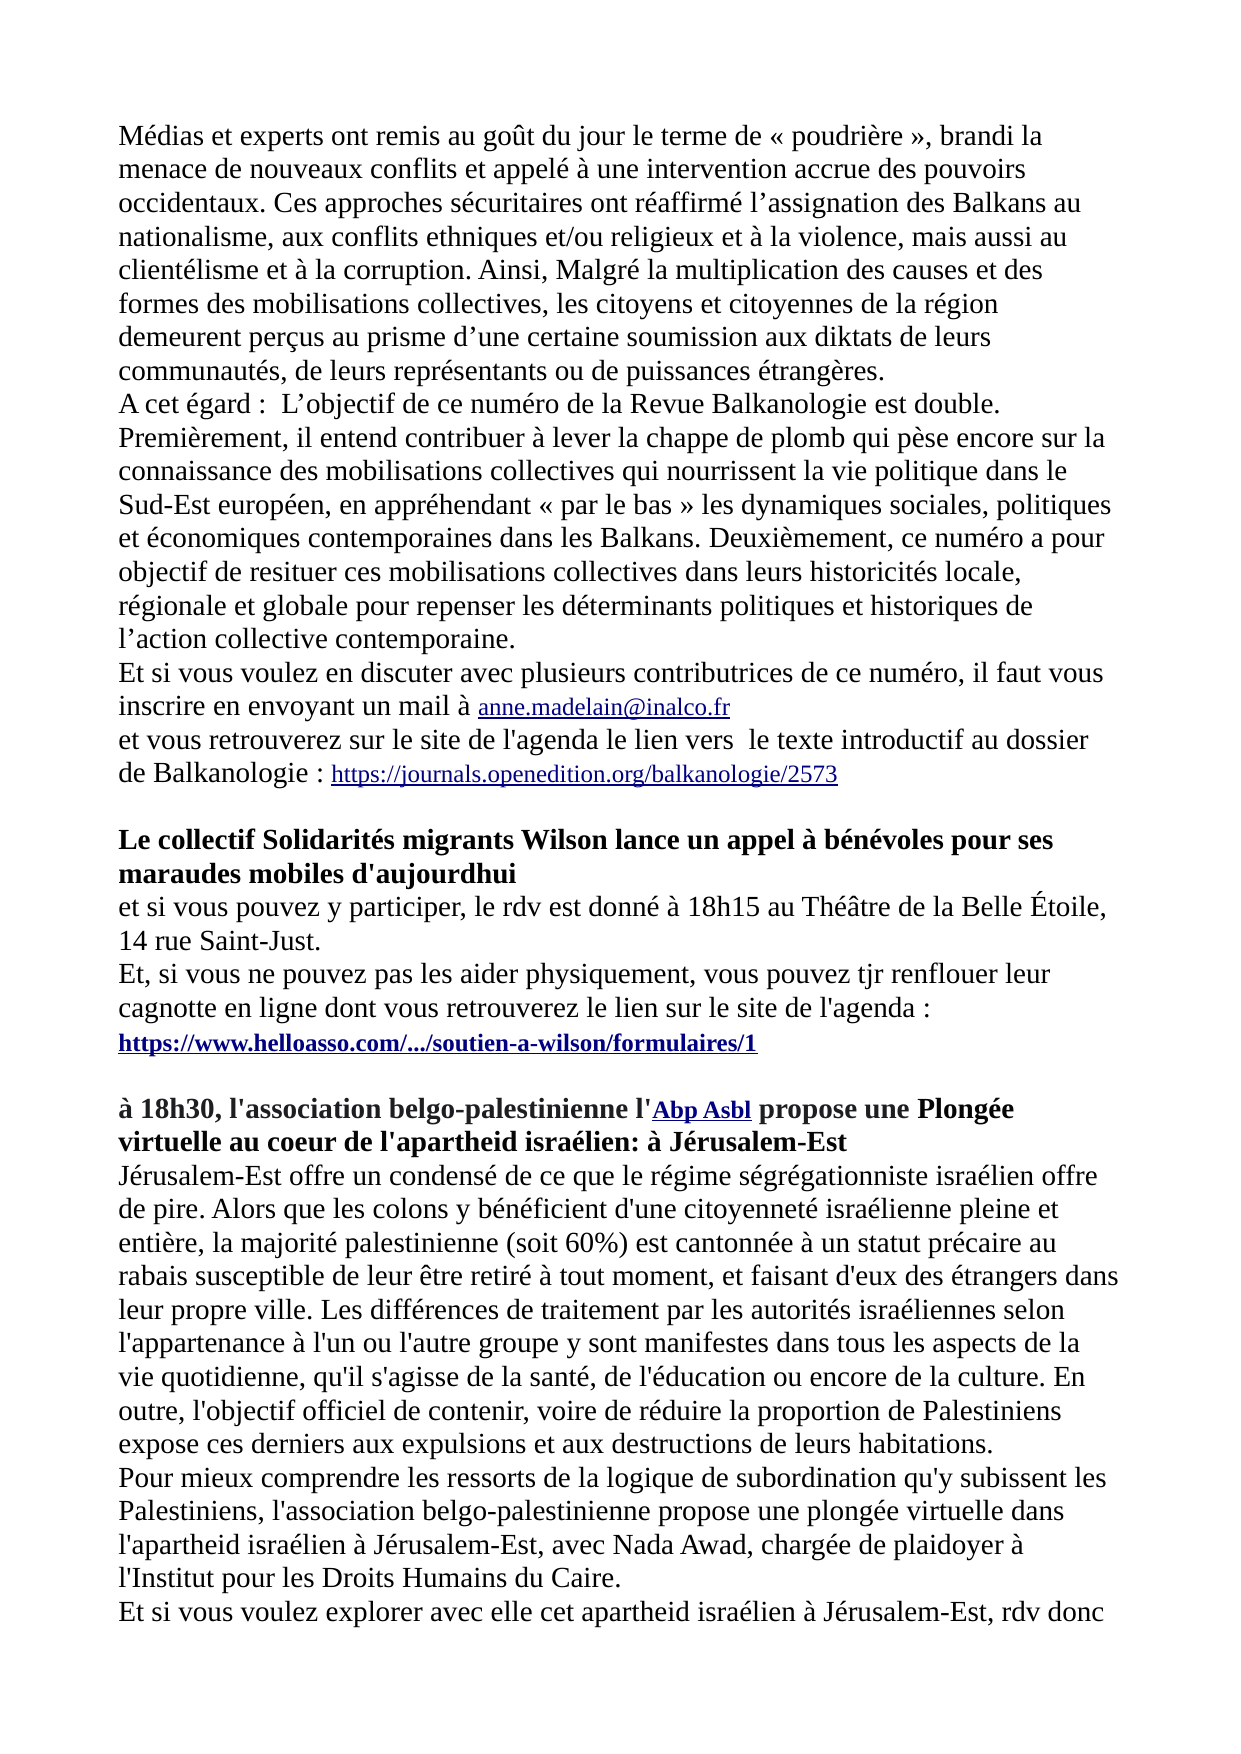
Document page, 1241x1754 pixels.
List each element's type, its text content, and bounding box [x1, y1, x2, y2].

text Et si vous voulez explorer avec elle cet apartheid israélien à Jérusalem-Est, rdv donc [118, 1594, 1122, 1627]
text Jérusalem-Est offre un condensé de ce que le régime ségrégationniste israélien offre de pire. Alors que les colons y bénéficient d'une citoyenneté israélienne pleine et entière, la majorité palestinienne (soit 60%) est cantonnée à un statut précaire au rabais susceptible de leur être retiré à tout moment, et faisant d'eux des étrangers dans leur propre ville. Les différences de traitement par les autorités israéliennes selon l'appartenance à l'un ou l'autre groupe y sont manifestes dans tous les aspects de la vie quotidienne, qu'il s'agisse de la santé, de l'éducation ou encore de la culture. En outre, l'objectif officiel de contenir, voire de réduire la proportion de Palestiniens expose ces derniers aux expulsions et aux destructions de leurs habitations. [118, 1158, 1122, 1460]
text Le collectif Solidarités migrants Wilson lance un appel à bénévoles pour ses maraudes mobiles d'aujourdhui [118, 822, 1122, 889]
text Et, si vous ne pouvez pas les aider physiquement, vous pouvez tjr renflouer leur cagnotte en ligne dont vous retrouverez le lien sur le site de l'agenda : https://www.helloasso.com/.../soutien-a-wilson/formulaires/1 [118, 957, 1122, 1057]
text et vous retrouverez sur le site de l'agenda le lien vers le texte introductif au dossier de Balkanologie : https://journals.openedition.org/balkanologie/2573 [118, 722, 1122, 789]
text et si vous pouvez y participer, le rdv est donné à 18h15 au Théâtre de la Belle Étoile, 14 rue Saint-Just. [118, 889, 1122, 957]
text A cet égard : L’objectif de ce numéro de la Revue Balkanologie est double. Premièrement, il entend contribuer à lever la chappe de plomb qui pèse encore sur la connaissance des mobilisations collectives qui nourrissent la vie politique dans le Sud-Est européen, en appréhendant « par le bas » les dynamiques sociales, politiques et économiques contemporaines dans les Balkans. Deuxièmement, ce numéro a pour objectif de resituer ces mobilisations collectives dans leurs historicités locale, régionale et globale pour repenser les déterminants politiques et historiques de l’action collective contemporaine. [118, 386, 1122, 655]
text à 18h30, l'association belgo-palestinienne l'Abp Asbl propose une Plongée virtuelle au coeur de l'apartheid israélien: à Jérusalem-Est [118, 1091, 1122, 1158]
text Médias et experts ont remis au goût du jour le terme de « poudrière », brandi la menace de nouveaux conflits et appelé à une intervention accrue des pouvoirs occidentaux. Ces approches sécuritaires ont réaffirmé l’assignation des Balkans au nationalisme, aux conflits ethniques et/ou religieux et à la violence, mais aussi au clientélisme et à la corruption. Ainsi, Malgré la multiplication des causes et des formes des mobilisations collectives, les citoyens et citoyennes de la région demeurent perçus au prisme d’une certaine soumission aux diktats de leurs communautés, de leurs représentants ou de puissances étrangères. [118, 118, 1122, 386]
text Et si vous voulez en discuter avec plusieurs contributrices de ce numéro, il faut vous inscrire en envoyant un mail à anne.madelain@inalco.fr [118, 655, 1122, 722]
text Pour mieux comprendre les ressorts de la logique de subordination qu'y subissent les Palestiniens, l'association belgo-palestinienne propose une plongée virtuelle dans l'apartheid israélien à Jérusalem-Est, avec Nada Awad, chargée de plaidoyer à l'Institut pour les Droits Humains du Caire. [118, 1460, 1122, 1594]
